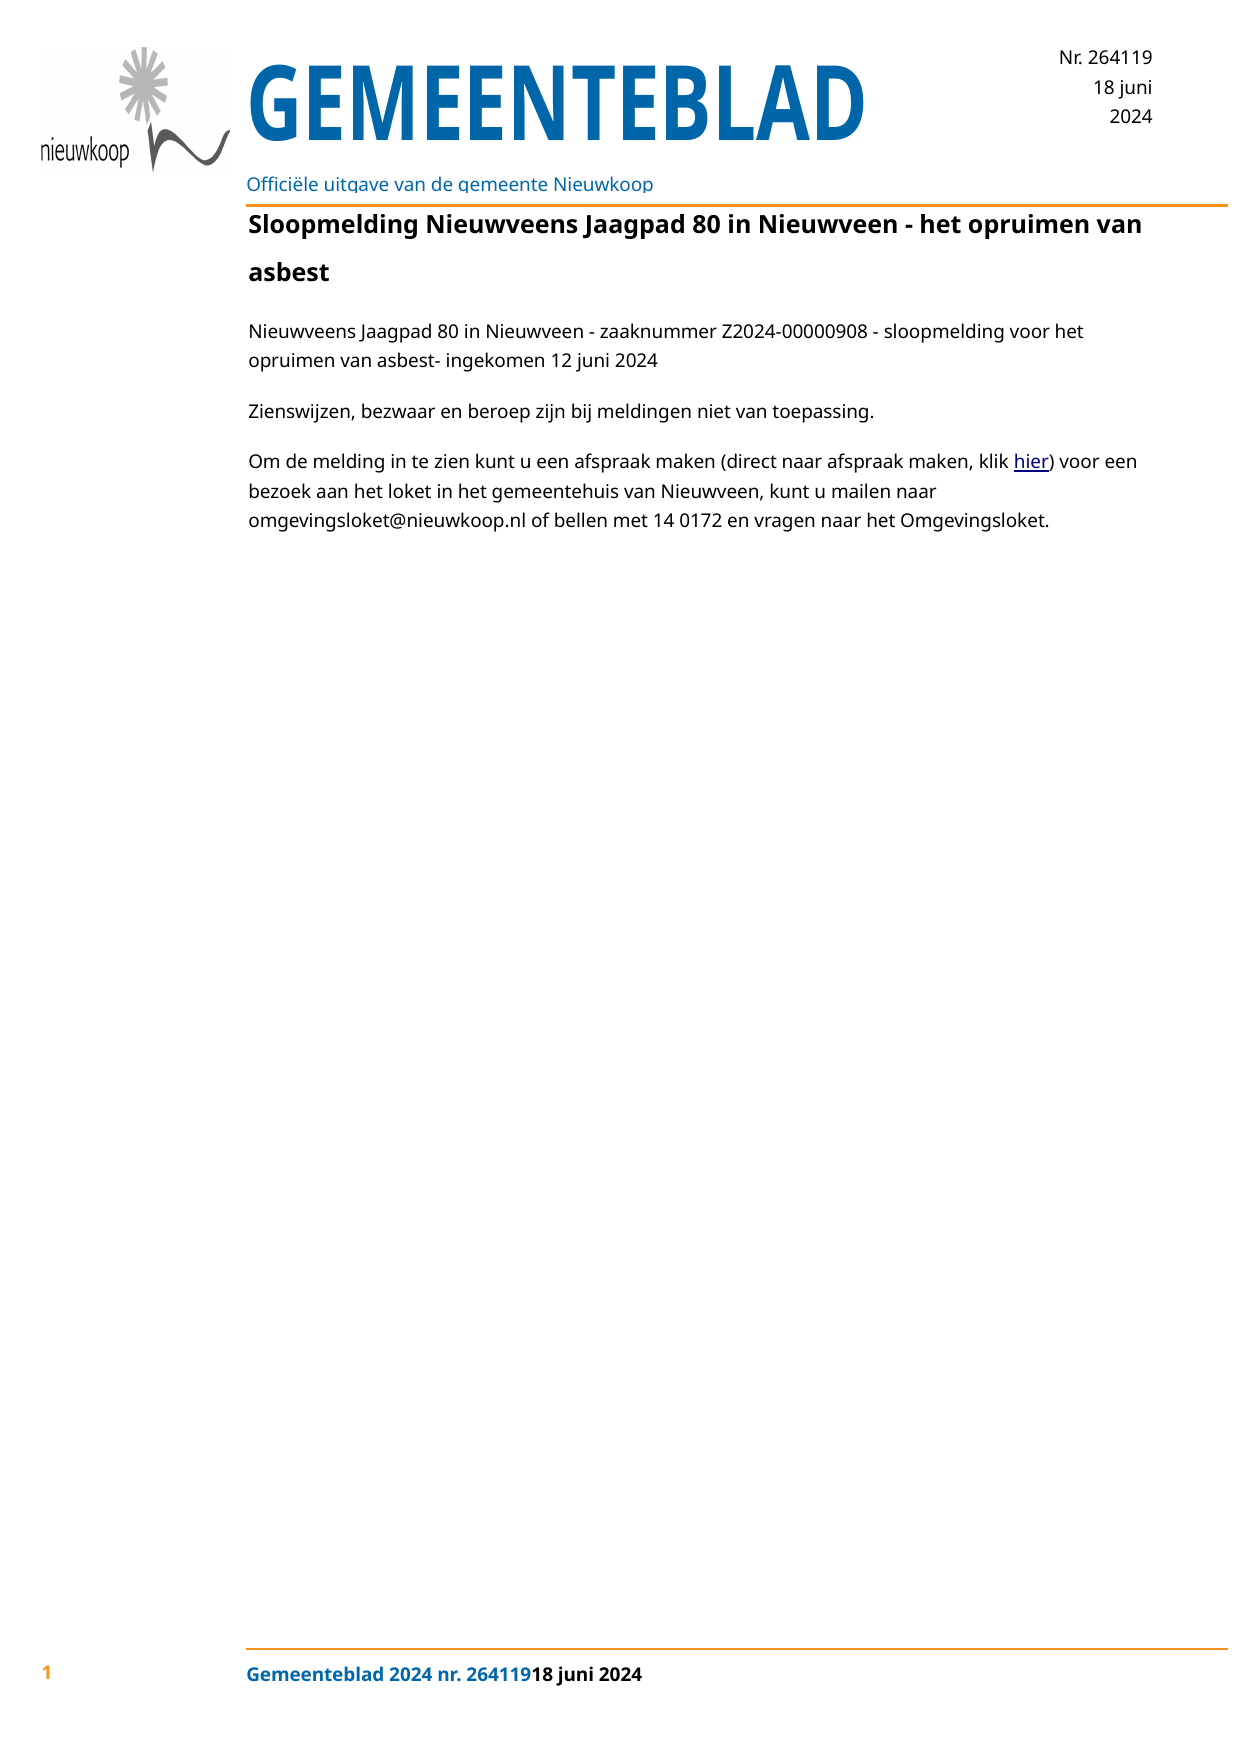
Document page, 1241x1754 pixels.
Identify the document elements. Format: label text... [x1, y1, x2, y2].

text Zienswijzen, bezwaar en beroep zijn bij meldingen niet van toepassing. [248, 398, 1152, 424]
text Nieuwveens Jaagpad 80 in Nieuwveen - zaaknummer Z2024-00000908 - sloopmelding voor het opruimen van asbest- ingekomen 12 juni 2024 [248, 318, 1152, 373]
text Om de melding in te zien kunt u een afspraak maken (direct naar afspraak maken, klik hier) voor een bezoek aan het loket in het gemeentehuis van Nieuwveen, kunt u mailen naar omgevingsloket@nieuwkoop.nl of bellen met 14 0172 en vragen naar het Omgevingsloket. [248, 448, 1152, 533]
text Sloopmelding Nieuwveens Jaagpad 80 in Nieuwveen - het opruimen van asbest [248, 207, 1152, 288]
picture [41, 47, 231, 172]
